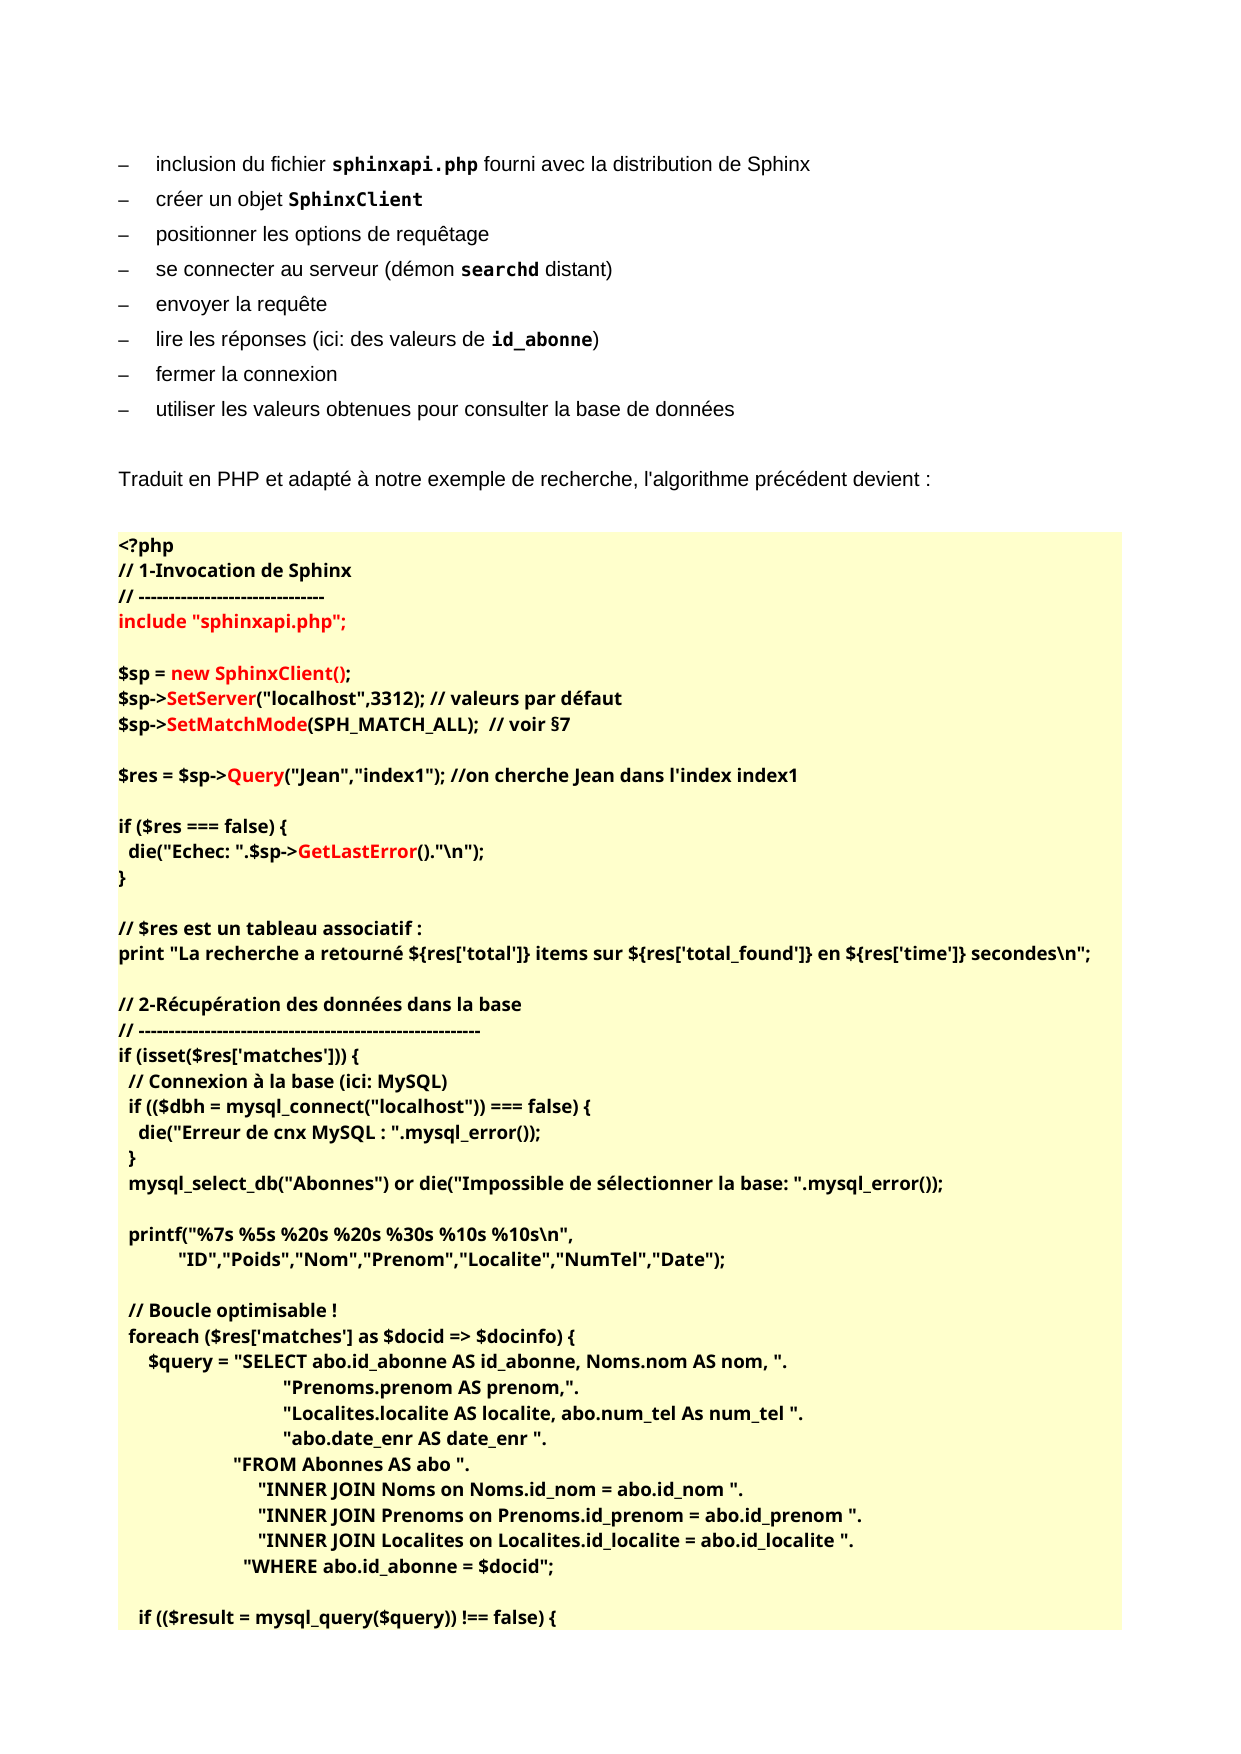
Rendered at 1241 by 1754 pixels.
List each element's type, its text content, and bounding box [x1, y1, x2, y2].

list envoyer la requête [118, 293, 1122, 316]
list positionner les options de requêtage [118, 223, 1122, 246]
list inclusion du fichier sphinxapi.php fourni avec la distribution de Sphinx [118, 153, 1122, 176]
text if (isset($res['matches'])) { [118, 1043, 1122, 1068]
list utiliser les valeurs obtenues pour consulter la base de données [118, 398, 1122, 421]
text // ------------------------------- [118, 583, 1122, 609]
text mysql_select_db("Abonnes") or die("Impossible de sélectionner la base: ".mysql_error()); [118, 1170, 1122, 1196]
text $sp = new SphinxClient(); [118, 660, 1122, 685]
text "FROM Abonnes AS abo ". [118, 1451, 1122, 1477]
text "Localites.localite AS localite, abo.num_tel As num_tel ". [118, 1400, 1122, 1426]
text "WHERE abo.id_abonne = $docid"; [118, 1553, 1122, 1579]
text // Boucle optimisable ! [118, 1298, 1122, 1323]
text // $res est un tableau associatif : [118, 915, 1122, 941]
list se connecter au serveur (démon searchd distant) [118, 258, 1122, 281]
text if (($result = mysql_query($query)) !== false) { [118, 1604, 1122, 1630]
text // 1-Invocation de Sphinx [118, 558, 1122, 583]
text // 2-Récupération des données dans la base [118, 992, 1122, 1017]
text printf("%7s %5s %20s %20s %30s %10s %10s\n", [118, 1221, 1122, 1247]
list créer un objet SphinxClient [118, 188, 1122, 211]
text $query = "SELECT abo.id_abonne AS id_abonne, Noms.nom AS nom, ". [118, 1349, 1122, 1374]
text "INNER JOIN Localites on Localites.id_localite = abo.id_localite ". [118, 1528, 1122, 1553]
text $sp->SetServer("localhost",3312); // valeurs par défaut [118, 685, 1122, 711]
text } [118, 864, 1122, 889]
text print "La recherche a retourné ${res['total']} items sur ${res['total_found']} en ${res['time']} secondes\n"; [118, 941, 1122, 966]
text die("Echec: ".$sp->GetLastError()."\n"); [118, 838, 1122, 864]
text // Connexion à la base (ici: MySQL) [118, 1068, 1122, 1094]
text $res = $sp->Query("Jean","index1"); //on cherche Jean dans l'index index1 [118, 762, 1122, 787]
text foreach ($res['matches'] as $docid => $docinfo) { [118, 1323, 1122, 1349]
text } [118, 1145, 1122, 1170]
text if (($dbh = mysql_connect("localhost")) === false) { [118, 1094, 1122, 1119]
text "INNER JOIN Prenoms on Prenoms.id_prenom = abo.id_prenom ". [118, 1502, 1122, 1528]
text if ($res === false) { [118, 813, 1122, 838]
list lire les réponses (ici: des valeurs de id_abonne) [118, 328, 1122, 351]
list fermer la connexion [118, 363, 1122, 386]
text "INNER JOIN Noms on Noms.id_nom = abo.id_nom ". [118, 1477, 1122, 1502]
text <?php [118, 532, 1122, 558]
text include "sphinxapi.php"; [118, 609, 1122, 634]
text $sp->SetMatchMode(SPH_MATCH_ALL); // voir §7 [118, 711, 1122, 736]
text Traduit en PHP et adapté à notre exemple de recherche, l'algorithme précédent devient : [118, 468, 1122, 491]
text die("Erreur de cnx MySQL : ".mysql_error()); [118, 1119, 1122, 1145]
text "Prenoms.prenom AS prenom,". [118, 1374, 1122, 1400]
text "ID","Poids","Nom","Prenom","Localite","NumTel","Date"); [118, 1247, 1122, 1272]
text "abo.date_enr AS date_enr ". [118, 1426, 1122, 1451]
text // --------------------------------------------------------- [118, 1017, 1122, 1043]
